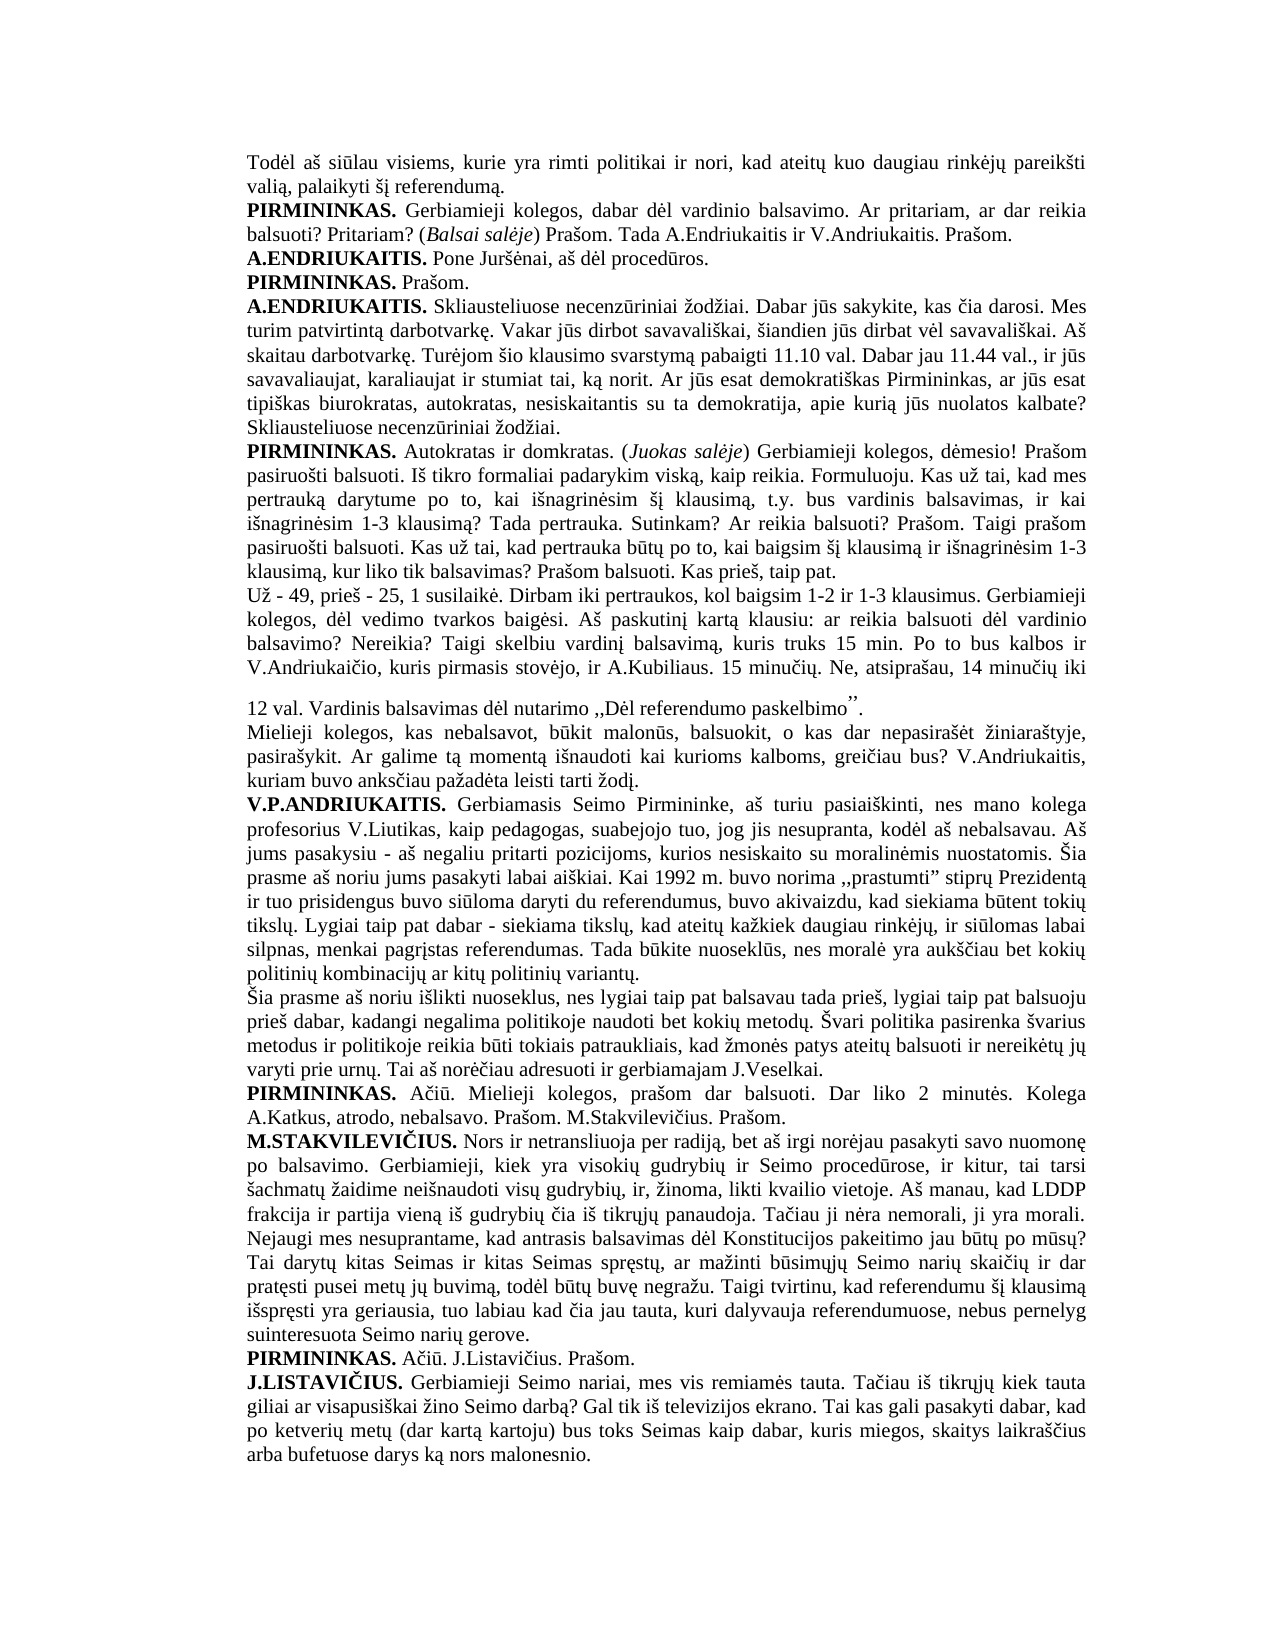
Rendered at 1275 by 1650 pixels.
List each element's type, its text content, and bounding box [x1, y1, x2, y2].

text J.LISTAVIČIUS. Gerbiamieji Seimo nariai, mes vis remiamės tauta. Tačiau iš tikrųjų kiek tauta giliai ar visapusiškai žino Seimo darbą? Gal tik iš televizijos ekrano. Tai kas gali pasakyti dabar, kad po ketverių metų (dar kartą kartoju) bus toks Seimas kaip dabar, kuris miegos, skaitys laikraščius arba bufetuose darys ką nors malonesnio. [247, 1370, 1087, 1466]
text A.ENDRIUKAITIS. Skliausteliuose necenzūriniai žodžiai. Dabar jūs sakykite, kas čia darosi. Mes turim patvirtintą darbotvarkę. Vakar jūs dirbot savavališkai, šiandien jūs dirbat vėl savavališkai. Aš skaitau darbotvarkę. Turėjom šio klausimo svarstymą pabaigti 11.10 val. Dabar jau 11.44 val., ir jūs savavaliaujat, karaliaujat ir stumiat tai, ką norit. Ar jūs esat demokratiškas Pirmininkas, ar jūs esat tipiškas biurokratas, autokratas, nesiskaitantis su ta demokratija, apie kurią jūs nuolatos kalbate? Skliausteliuose necenzūriniai žodžiai. [247, 294, 1087, 439]
text Už - 49, prieš - 25, 1 susilaikė. Dirbam iki pertraukos, kol baigsim 1-2 ir 1-3 klausimus. Gerbiamieji kolegos, dėl vedimo tvarkos baigėsi. Aš paskutinį kartą klausiu: ar reikia balsuoti dėl vardinio balsavimo? Nereikia? Taigi skelbiu vardinį balsavimą, kuris truks 15 min. Po to bus kalbos ir V.Andriukaičio, kuris pirmasis stovėjo, ir A.Kubiliaus. 15 minučių. Ne, atsiprašau, 14 minučių iki 12 val. Vardinis balsavimas dėl nutarimo ,,Dėl referendumo paskelbimo,,. [247, 583, 1087, 720]
text PIRMININKAS. Ačiū. J.Listavičius. Prašom. [247, 1346, 1087, 1370]
text V.P.ANDRIUKAITIS. Gerbiamasis Seimo Pirmininke, aš turiu pasiaiškinti, nes mano kolega profesorius V.Liutikas, kaip pedagogas, suabejojo tuo, jog jis nesupranta, kodėl aš nebalsavau. Aš jums pasakysiu - aš negaliu pritarti pozicijoms, kurios nesiskaito su moralinėmis nuostatomis. Šia prasme aš noriu jums pasakyti labai aiškiai. Kai 1992 m. buvo norima ,,prastumti” stiprų Prezidentą ir tuo prisidengus buvo siūloma daryti du referendumus, buvo akivaizdu, kad siekiama būtent tokių tikslų. Lygiai taip pat dabar - siekiama tikslų, kad ateitų kažkiek daugiau rinkėjų, ir siūlomas labai silpnas, menkai pagrįstas referendumas. Tada būkite nuoseklūs, nes moralė yra aukščiau bet kokių politinių kombinacijų ar kitų politinių variantų. [247, 792, 1087, 985]
text M.STAKVILEVIČIUS. Nors ir netransliuoja per radiją, bet aš irgi norėjau pasakyti savo nuomonę po balsavimo. Gerbiamieji, kiek yra visokių gudrybių ir Seimo procedūrose, ir kitur, tai tarsi šachmatų žaidime neišnaudoti visų gudrybių, ir, žinoma, likti kvailio vietoje. Aš manau, kad LDDP frakcija ir partija vieną iš gudrybių čia iš tikrųjų panaudoja. Tačiau ji nėra nemorali, ji yra morali. Nejaugi mes nesuprantame, kad antrasis balsavimas dėl Konstitucijos pakeitimo jau būtų po mūsų? Tai darytų kitas Seimas ir kitas Seimas spręstų, ar mažinti būsimųjų Seimo narių skaičių ir dar pratęsti pusei metų jų buvimą, todėl būtų buvę negražu. Taigi tvirtinu, kad referendumu šį klausimą išspręsti yra geriausia, tuo labiau kad čia jau tauta, kuri dalyvauja referendumuose, nebus pernelyg suinteresuota Seimo narių gerove. [247, 1129, 1087, 1346]
text PIRMININKAS. Autokratas ir domkratas. (Juokas salėje) Gerbiamieji kolegos, dėmesio! Prašom pasiruošti balsuoti. Iš tikro formaliai padarykim viską, kaip reikia. Formuluoju. Kas už tai, kad mes pertrauką darytume po to, kai išnagrinėsim šį klausimą, t.y. bus vardinis balsavimas, ir kai išnagrinėsim 1-3 klausimą? Tada pertrauka. Sutinkam? Ar reikia balsuoti? Prašom. Taigi prašom pasiruošti balsuoti. Kas už tai, kad pertrauka būtų po to, kai baigsim šį klausimą ir išnagrinėsim 1-3 klausimą, kur liko tik balsavimas? Prašom balsuoti. Kas prieš, taip pat. [247, 439, 1087, 583]
text PIRMININKAS. Ačiū. Mielieji kolegos, prašom dar balsuoti. Dar liko 2 minutės. Kolega A.Katkus, atrodo, nebalsavo. Prašom. M.Stakvilevičius. Prašom. [247, 1081, 1087, 1129]
text PIRMININKAS. Gerbiamieji kolegos, dabar dėl vardinio balsavimo. Ar pritariam, ar dar reikia balsuoti? Pritariam? (Balsai salėje) Prašom. Tada A.Endriukaitis ir V.Andriukaitis. Prašom. [247, 198, 1087, 246]
text Šia prasme aš noriu išlikti nuoseklus, nes lygiai taip pat balsavau tada prieš, lygiai taip pat balsuoju prieš dabar, kadangi negalima politikoje naudoti bet kokių metodų. Švari politika pasirenka švarius metodus ir politikoje reikia būti tokiais patraukliais, kad žmonės patys ateitų balsuoti ir nereikėtų jų varyti prie urnų. Tai aš norėčiau adresuoti ir gerbiamajam J.Veselkai. [247, 985, 1087, 1081]
text Mielieji kolegos, kas nebalsavot, būkit malonūs, balsuokit, o kas dar nepasirašėt žiniaraštyje, pasirašykit. Ar galime tą momentą išnaudoti kai kurioms kalboms, greičiau bus? V.Andriukaitis, kuriam buvo anksčiau pažadėta leisti tarti žodį. [247, 720, 1087, 792]
text PIRMININKAS. Prašom. [247, 270, 1087, 294]
text A.ENDRIUKAITIS. Pone Juršėnai, aš dėl procedūros. [247, 246, 1087, 270]
text Todėl aš siūlau visiems, kurie yra rimti politikai ir nori, kad ateitų kuo daugiau rinkėjų pareikšti valią, palaikyti šį referendumą. [247, 150, 1087, 198]
